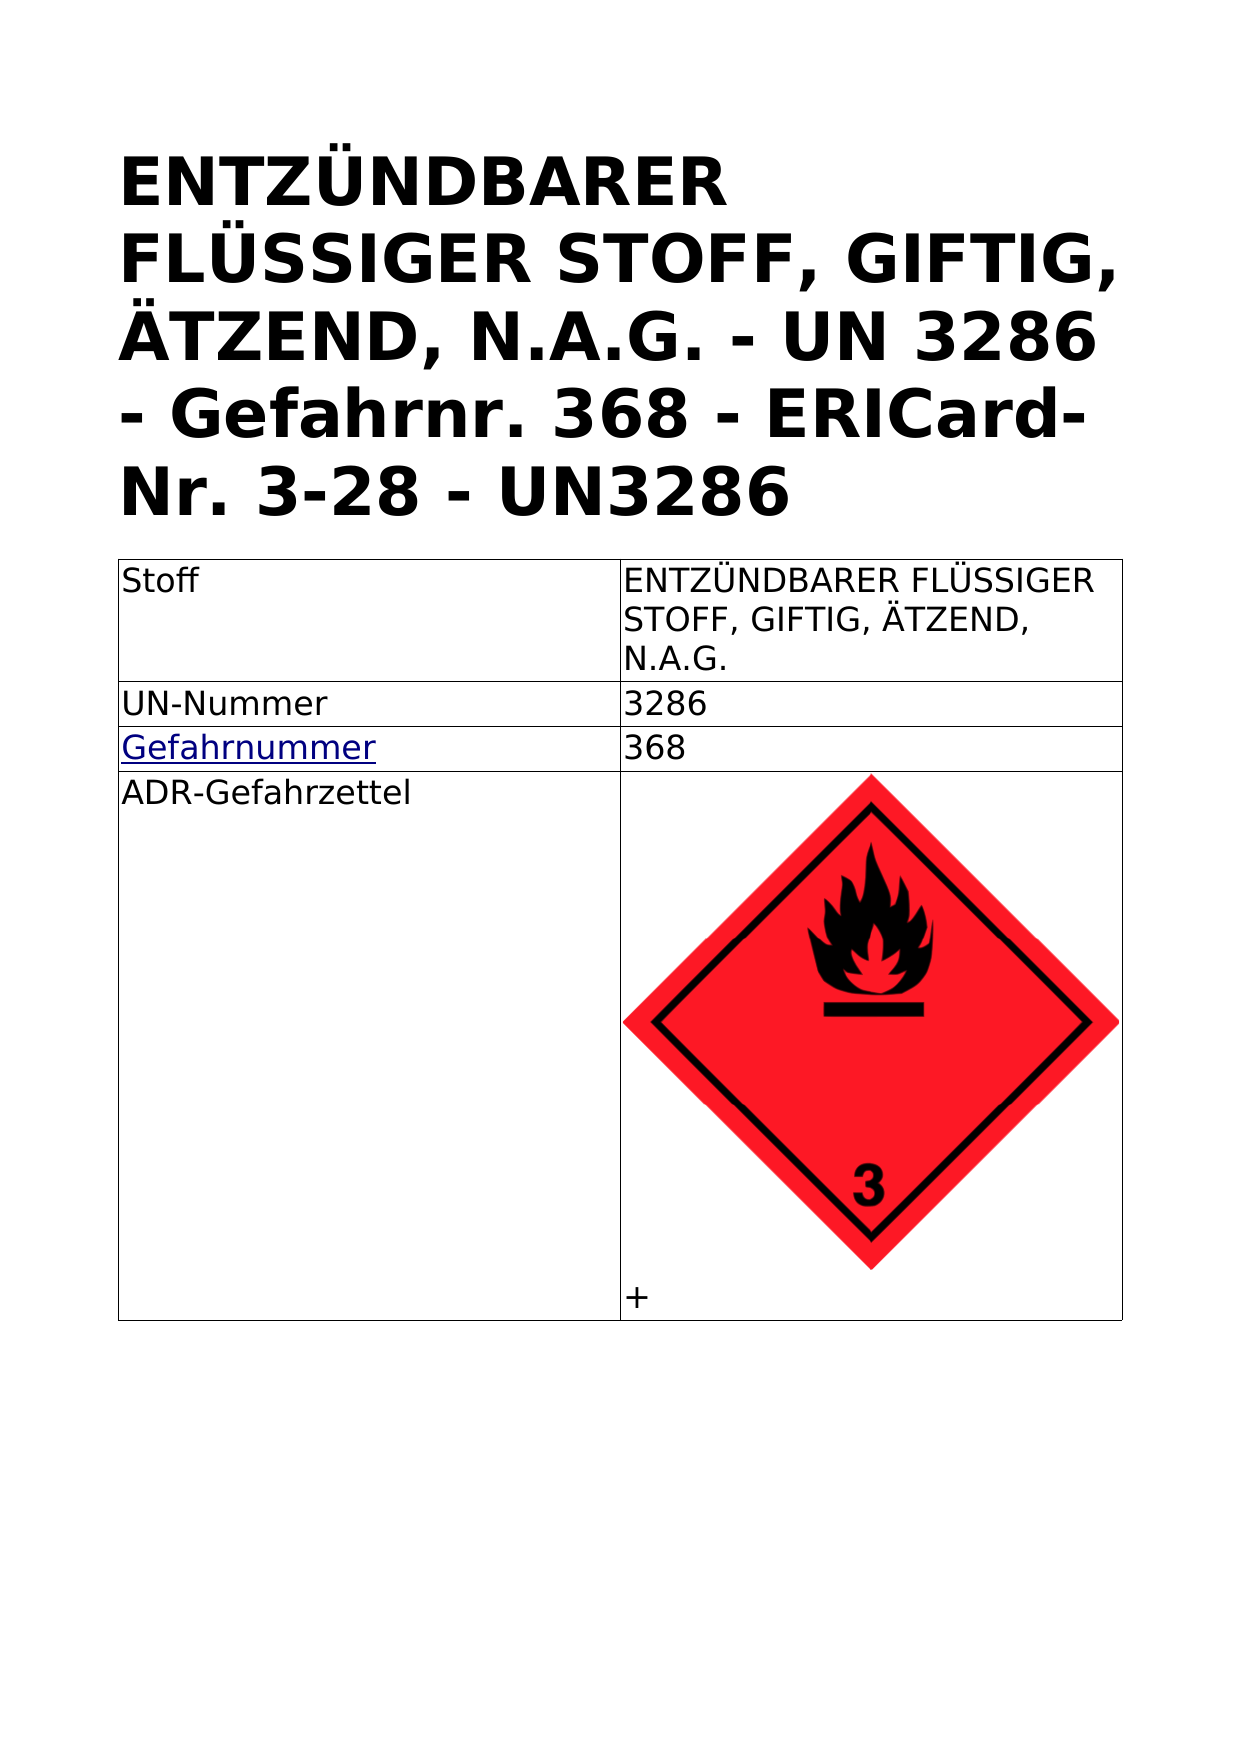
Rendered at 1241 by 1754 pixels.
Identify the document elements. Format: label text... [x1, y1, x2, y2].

table_cell + [621, 772, 1122, 1319]
table_cell 368 [621, 727, 1122, 771]
table_header Stoff [119, 560, 620, 681]
table_header ENTZÜNDBARER FLÜSSIGER STOFF, GIFTIG, ÄTZEND, N.A.G. [621, 560, 1122, 681]
subtitle ENTZÜNDBARER FLÜSSIGER STOFF, GIFTIG, ÄTZEND, N.A.G. - UN 3286 - Gefahrnr. 368 - ERICard-Nr. 3-28 - UN3286 [118, 143, 1122, 531]
table_cell 3286 [621, 682, 1122, 726]
table_cell ADR-Gefahrzettel [119, 772, 620, 1319]
table_cell Gefahrnummer [119, 727, 620, 771]
picture [622, 773, 1120, 1270]
table_cell UN-Nummer [119, 682, 620, 726]
